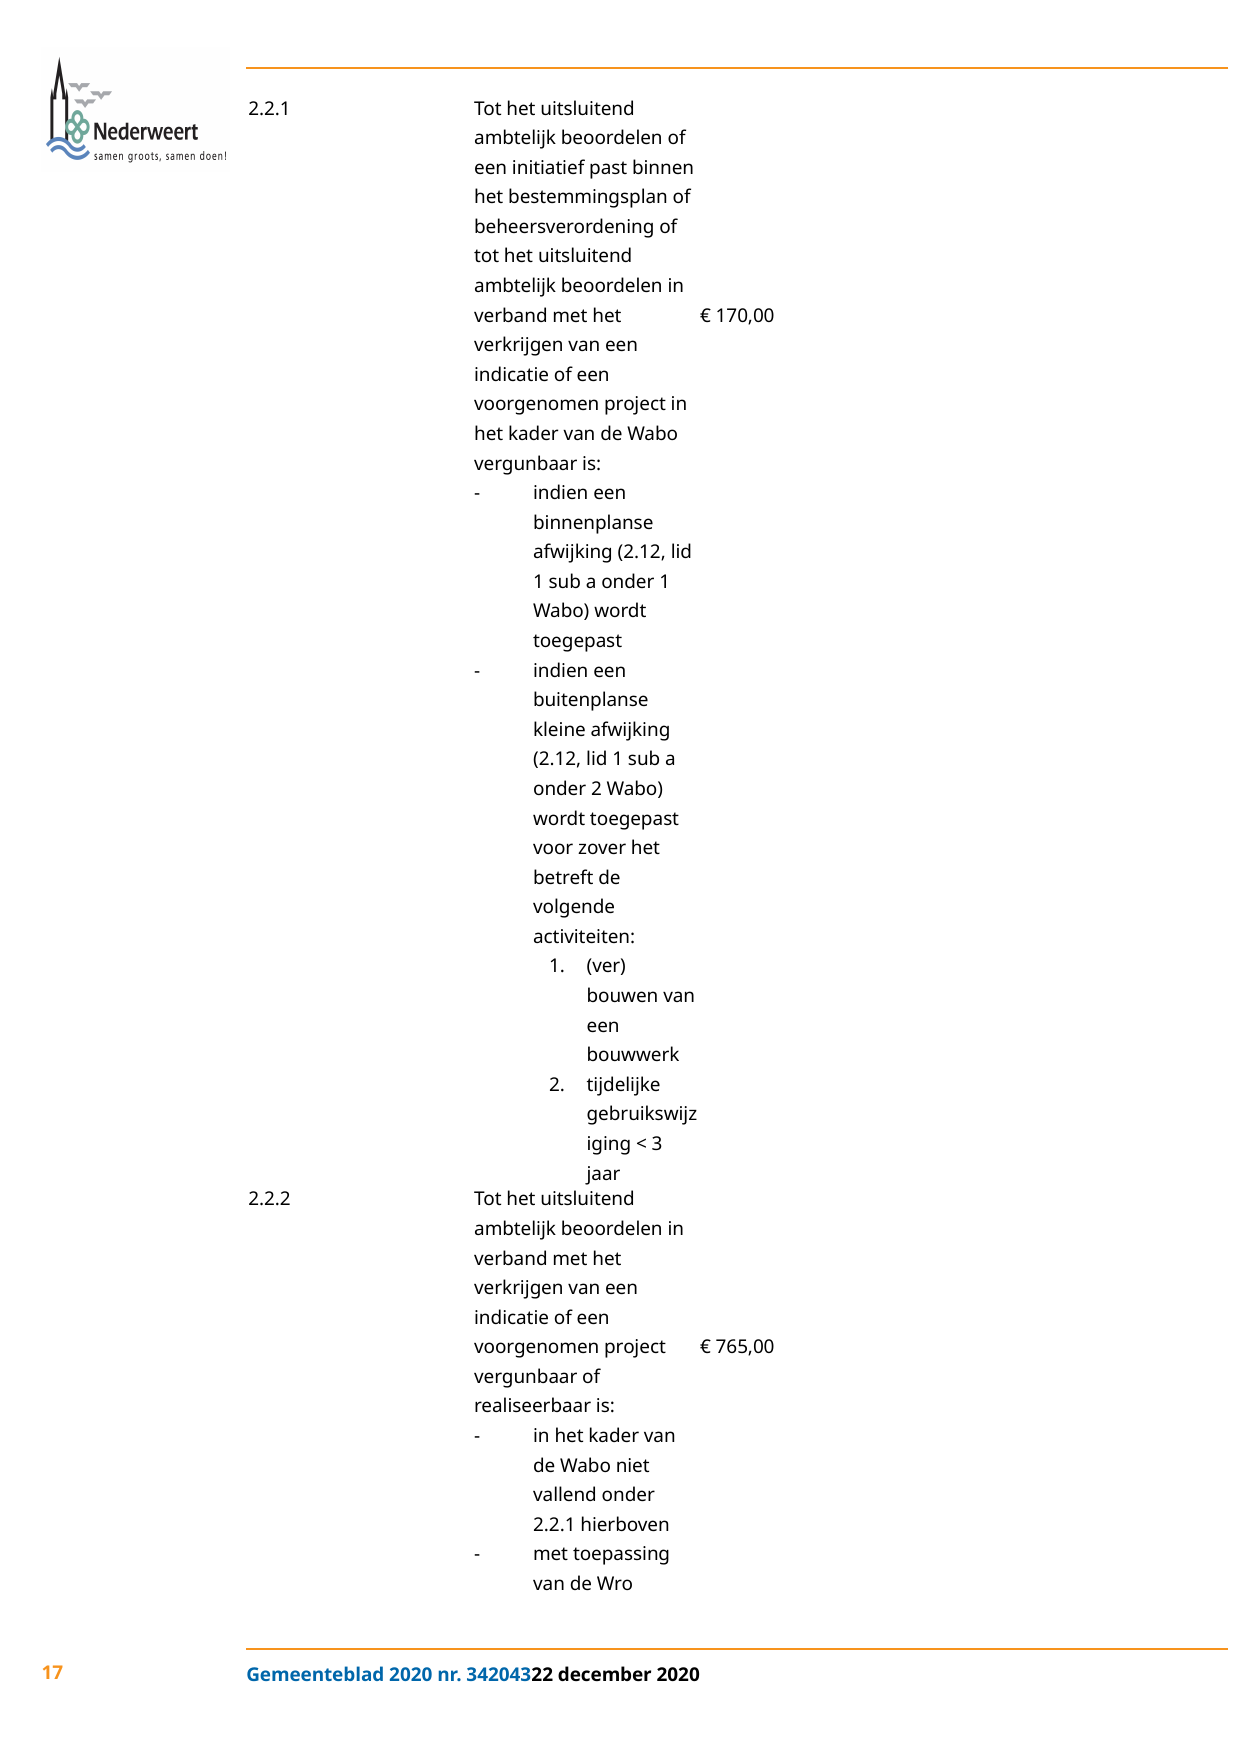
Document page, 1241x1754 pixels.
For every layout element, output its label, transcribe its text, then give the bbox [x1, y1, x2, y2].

table_cell € 765,00 [700, 1186, 926, 1596]
table_cell 2.2.2 [248, 1186, 474, 1596]
picture [41, 47, 231, 172]
table_cell [926, 95, 1152, 1186]
table_cell 2.2.1 [248, 95, 474, 1186]
table_cell € 170,00 [700, 95, 926, 1186]
table_cell Tot het uitsluitend ambtelijk beoordelen of een initiatief past binnen het bestemmingsplan of beheersverordening of tot het uitsluitend ambtelijk beoordelen in verband met het verkrijgen van een indicatie of een voorgenomen project in het kader van de Wabo vergunbaar is: indien een binnenplanse afwijking (2.12, lid 1 sub a onder 1 Wabo) wordt toegepast indien een buitenplanse kleine afwijking (2.12, lid 1 sub a onder 2 Wabo) wordt toegepast voor zover het betreft de volgende activiteiten: (ver) bouwen van een bouwwerk tijdelijke gebruikswijziging < 3 jaar [474, 95, 700, 1186]
table_cell Tot het uitsluitend ambtelijk beoordelen in verband met het verkrijgen van een indicatie of een voorgenomen project vergunbaar of realiseerbaar is: in het kader van de Wabo niet vallend onder 2.2.1 hierboven met toepassing van de Wro [474, 1186, 700, 1596]
table_cell [926, 1186, 1152, 1596]
